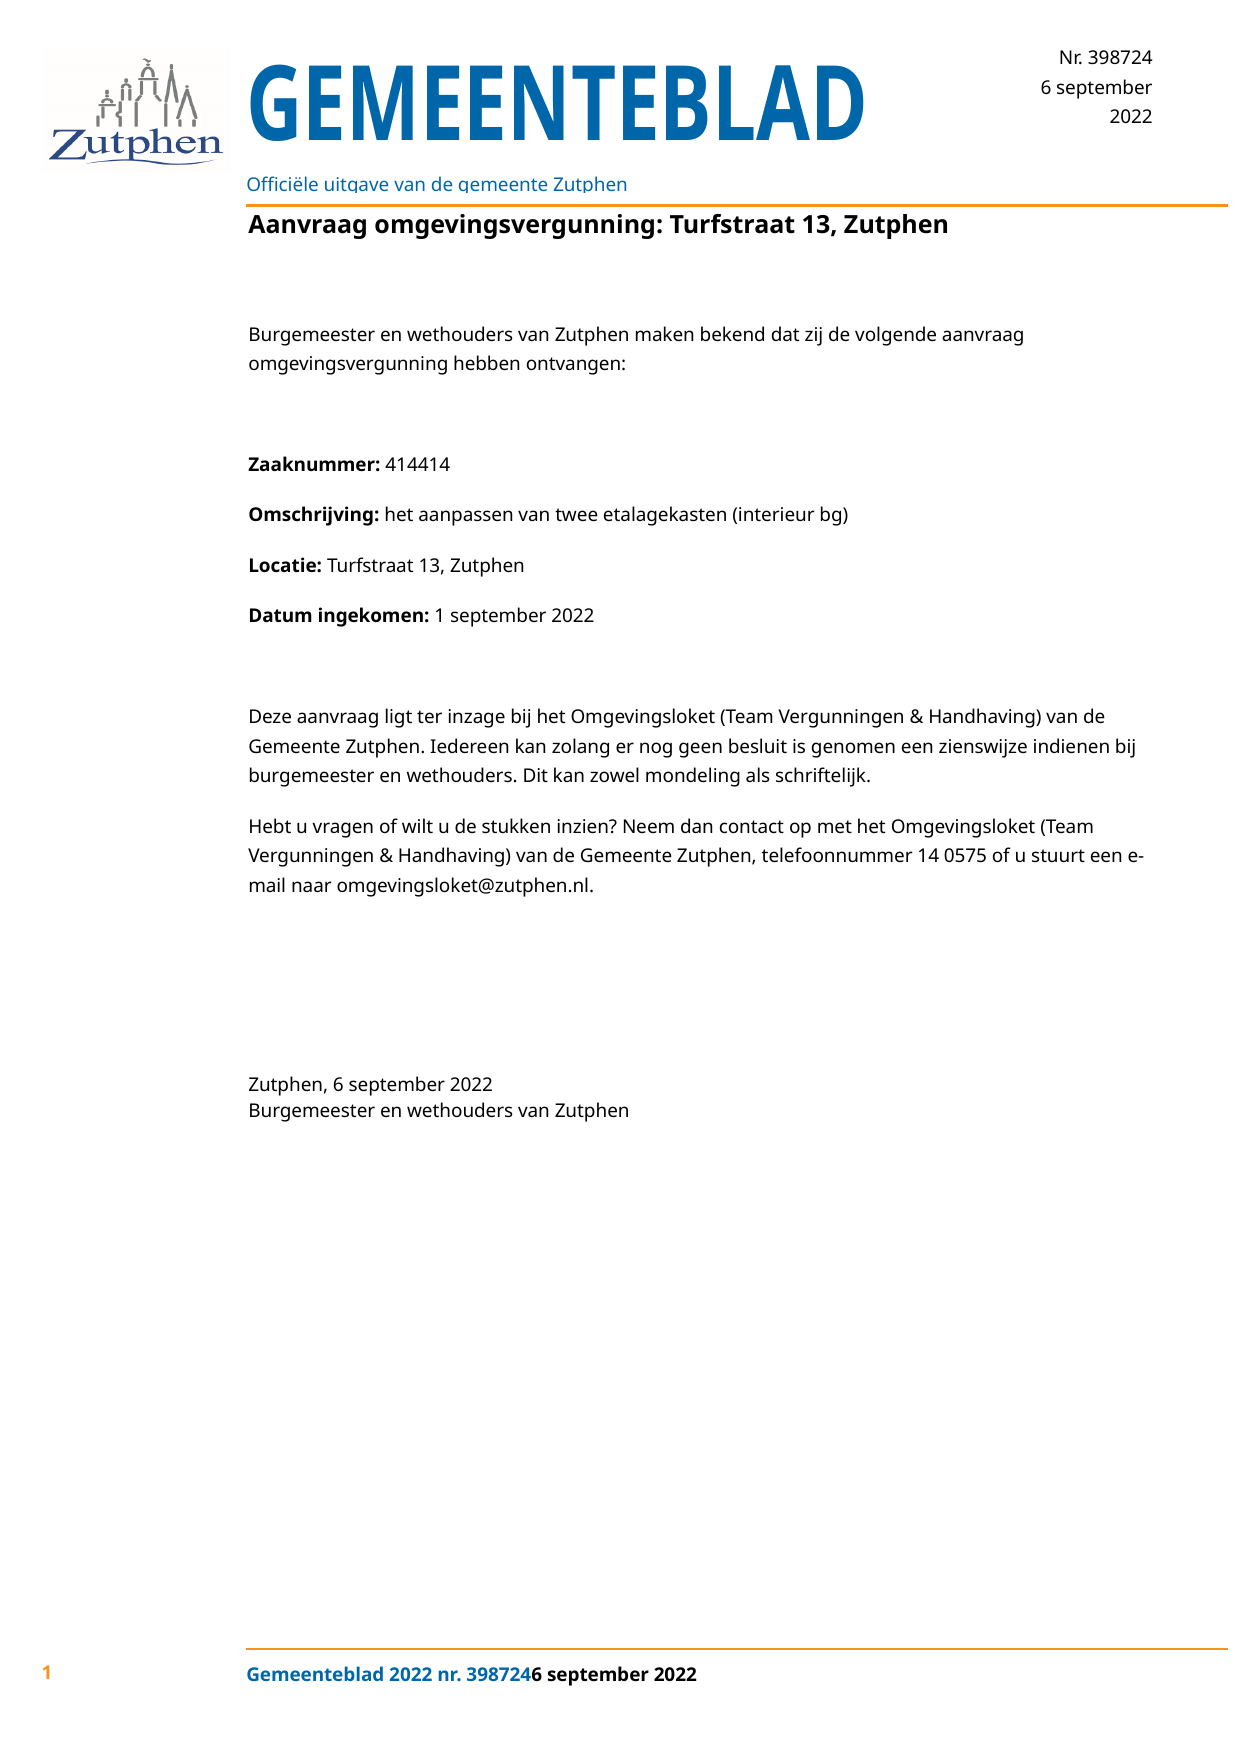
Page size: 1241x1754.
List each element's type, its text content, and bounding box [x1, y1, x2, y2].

text Aanvraag omgevingsvergunning: Turfstraat 13, Zutphen [248, 207, 1152, 241]
text Burgemeester en wethouders van Zutphen maken bekend dat zij de volgende aanvraag omgevingsvergunning hebben ontvangen: [248, 321, 1152, 376]
text Zaaknummer: 414414 [248, 451, 1152, 477]
text Hebt u vragen of wilt u de stukken inzien? Neem dan contact op met het Omgevingsloket (Team Vergunningen & Handhaving) van de Gemeente Zutphen, telefoonnummer 14 0575 of u stuurt een e-mail naar omgevingsloket@zutphen.nl. [248, 813, 1152, 898]
picture [41, 47, 231, 172]
text Zutphen, 6 september 2022 [248, 1071, 1152, 1097]
text Datum ingekomen: 1 september 2022 [248, 602, 1152, 628]
text Locatie: Turfstraat 13, Zutphen [248, 552, 1152, 578]
text Omschrijving: het aanpassen van twee etalagekasten (interieur bg) [248, 502, 1152, 527]
text Deze aanvraag ligt ter inzage bij het Omgevingsloket (Team Vergunningen & Handhaving) van de Gemeente Zutphen. Iedereen kan zolang er nog geen besluit is genomen een zienswijze indienen bij burgemeester en wethouders. Dit kan zowel mondeling als schriftelijk. [248, 703, 1152, 788]
text Burgemeester en wethouders van Zutphen [248, 1097, 1152, 1122]
